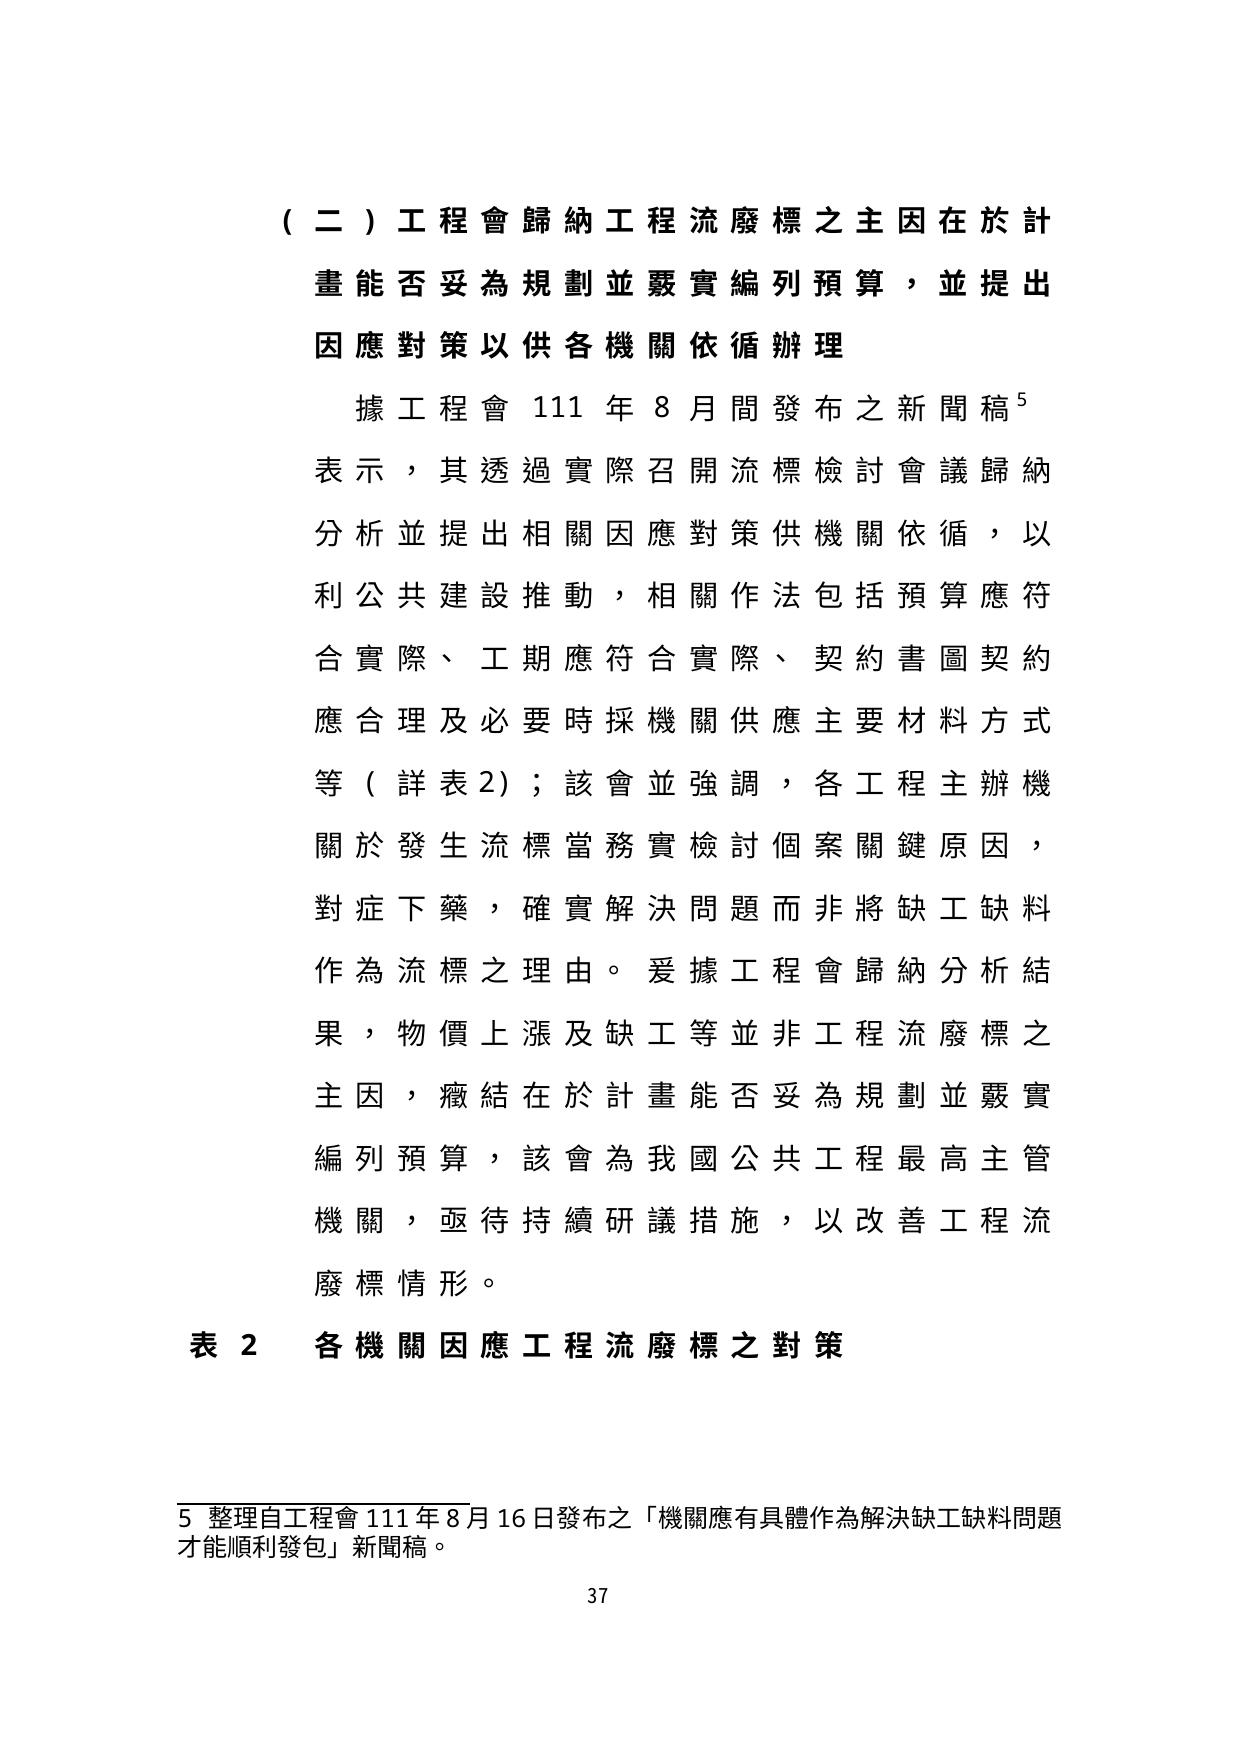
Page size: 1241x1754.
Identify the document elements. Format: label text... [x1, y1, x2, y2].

text 表2 各機關因應工程流廢標之對策 [183, 1302, 1058, 1365]
text 據工程會111年8月間發布之新聞稿表示，其透過實際召開流標檢討會議歸納分析並提出相關因應對策供機關依循，以利公共建設推動，相關作法包括預算應符合實際、工期應符合實際、契約書圖契約應合理及必要時採機關供應主要材料方式等(詳表2)；該會並強調，各工程主辦機關於發生流標當務實檢討個案關鍵原因，對症下藥，確實解決問題而非將缺工缺料作為流標之理由。爰據工程會歸納分析結果，物價上漲及缺工等並非工程流廢標之主因，癥結在於計畫能否妥為規劃並覈實編列預算，該會為我國公共工程最高主管機關，亟待持續研議措施，以改善工程流廢標情形。 [271, 365, 1058, 1302]
text (二)工程會歸納工程流廢標之主因在於計畫能否妥為規劃並覈實編列預算，並提出因應對策以供各機關依循辦理 [242, 177, 1058, 365]
text 整理自工程會111年8月16日發布之「機關應有具體作為解決缺工缺料問題才能順利發包」新聞稿。 [177, 1504, 1063, 1562]
